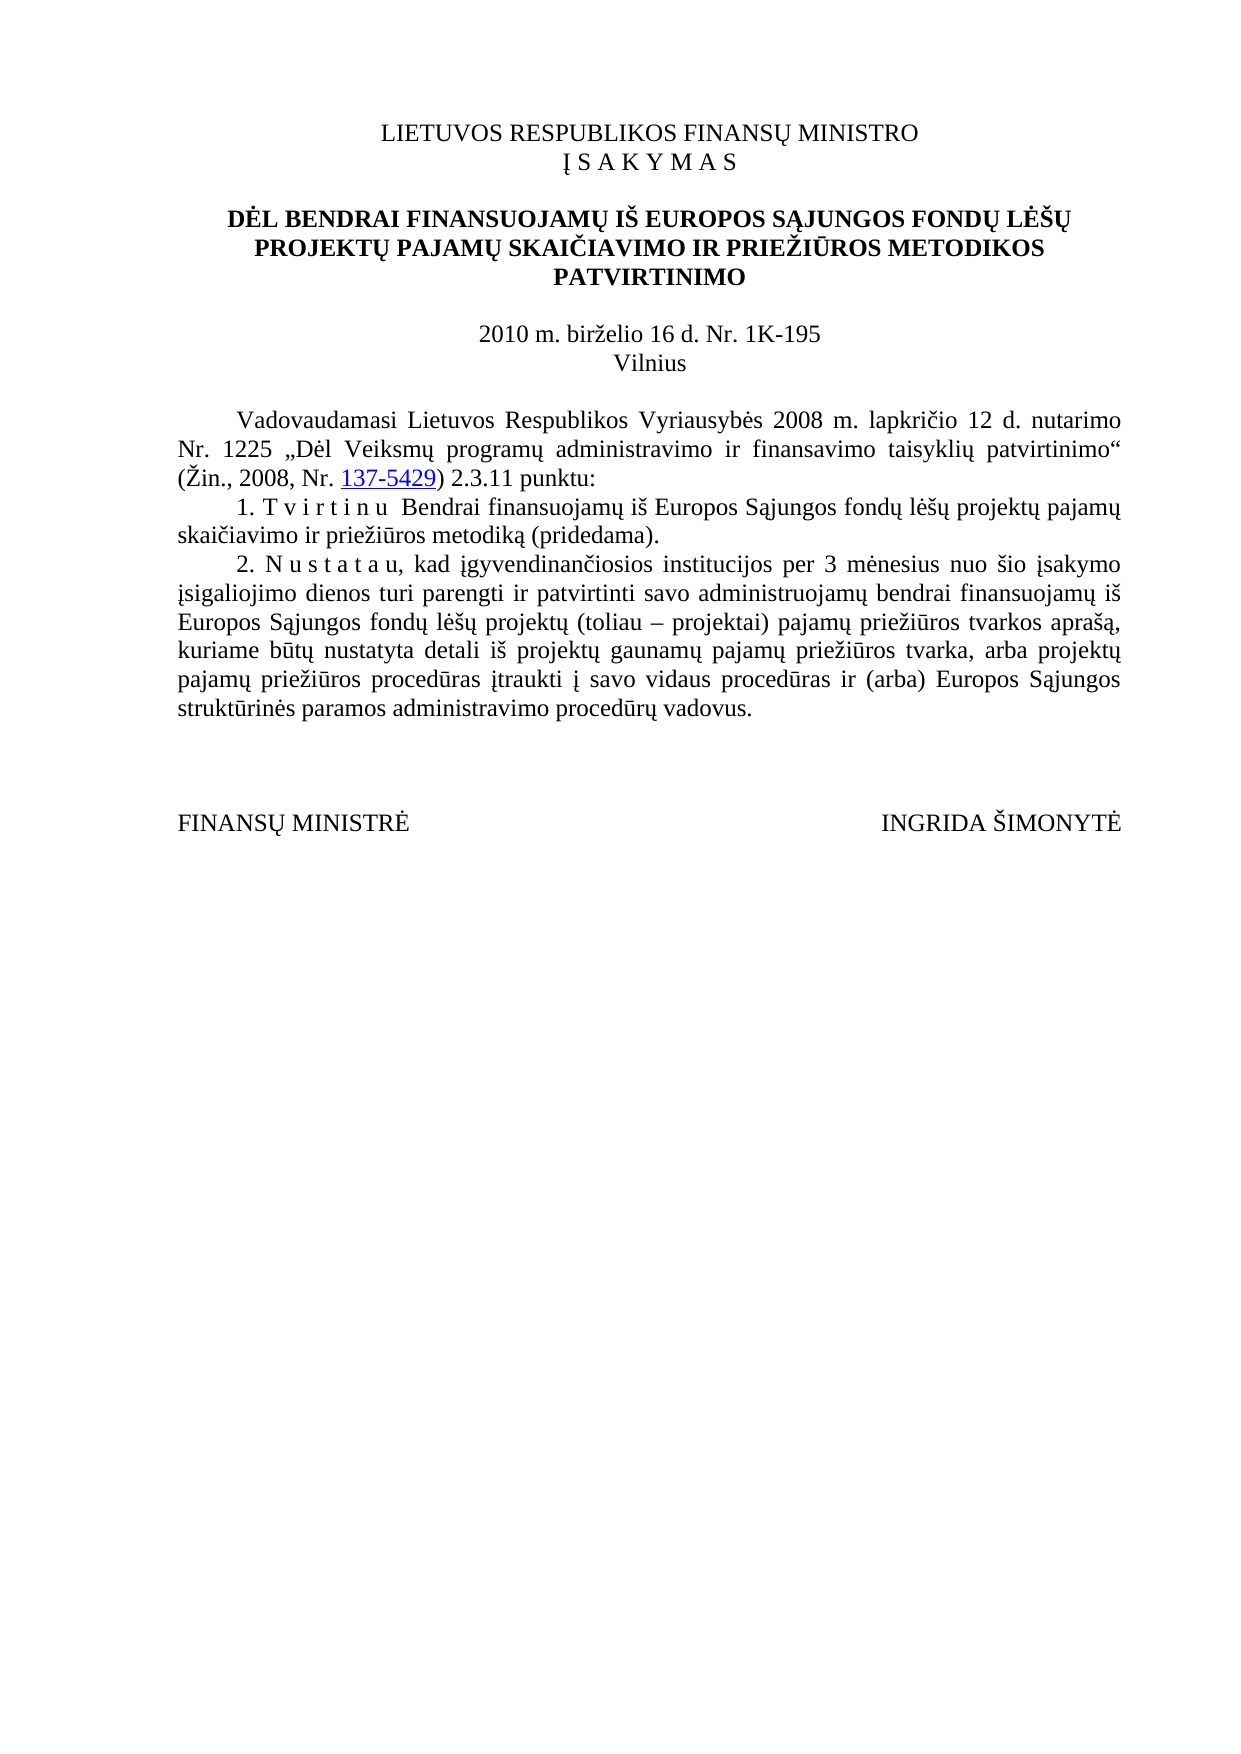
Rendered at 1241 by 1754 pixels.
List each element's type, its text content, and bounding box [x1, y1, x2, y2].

text 2010 m. birželio 16 d. Nr. 1K-195 [177, 319, 1122, 348]
text Vilnius [177, 348, 1122, 377]
text ĮSAKYMAS [177, 147, 1122, 176]
text 2. Nustatau, kad įgyvendinančiosios institucijos per 3 mėnesius nuo šio įsakymo įsigaliojimo dienos turi parengti ir patvirtinti savo administruojamų bendrai finansuojamų iš Europos Sąjungos fondų lėšų projektų (toliau – projektai) pajamų priežiūros tvarkos aprašą, kuriame būtų nustatyta detali iš projektų gaunamų pajamų priežiūros tvarka, arba projektų pajamų priežiūros procedūras įtraukti į savo vidaus procedūras ir (arba) Europos Sąjungos struktūrinės paramos administravimo procedūrų vadovus. [177, 549, 1122, 722]
text DĖL BENDRAI FINANSUOJAMŲ IŠ EUROPOS SĄJUNGOS FONDŲ LĖŠŲ PROJEKTŲ PAJAMŲ SKAIČIAVIMO IR PRIEŽIŪROS METODIKOS PATVIRTINIMO [177, 204, 1122, 291]
text 1. Tvirtinu Bendrai finansuojamų iš Europos Sąjungos fondų lėšų projektų pajamų skaičiavimo ir priežiūros metodiką (pridedama). [177, 492, 1122, 549]
text FINANSŲ MINISTRĖ INGRIDA ŠIMONYTĖ [177, 808, 1122, 837]
text LIETUVOS RESPUBLIKOS FINANSŲ MINISTRO [177, 118, 1122, 147]
text Vadovaudamasi Lietuvos Respublikos Vyriausybės 2008 m. lapkričio 12 d. nutarimo Nr. 1225 „Dėl Veiksmų programų administravimo ir finansavimo taisyklių patvirtinimo“ (Žin., 2008, Nr. 137-5429) 2.3.11 punktu: [177, 406, 1122, 492]
